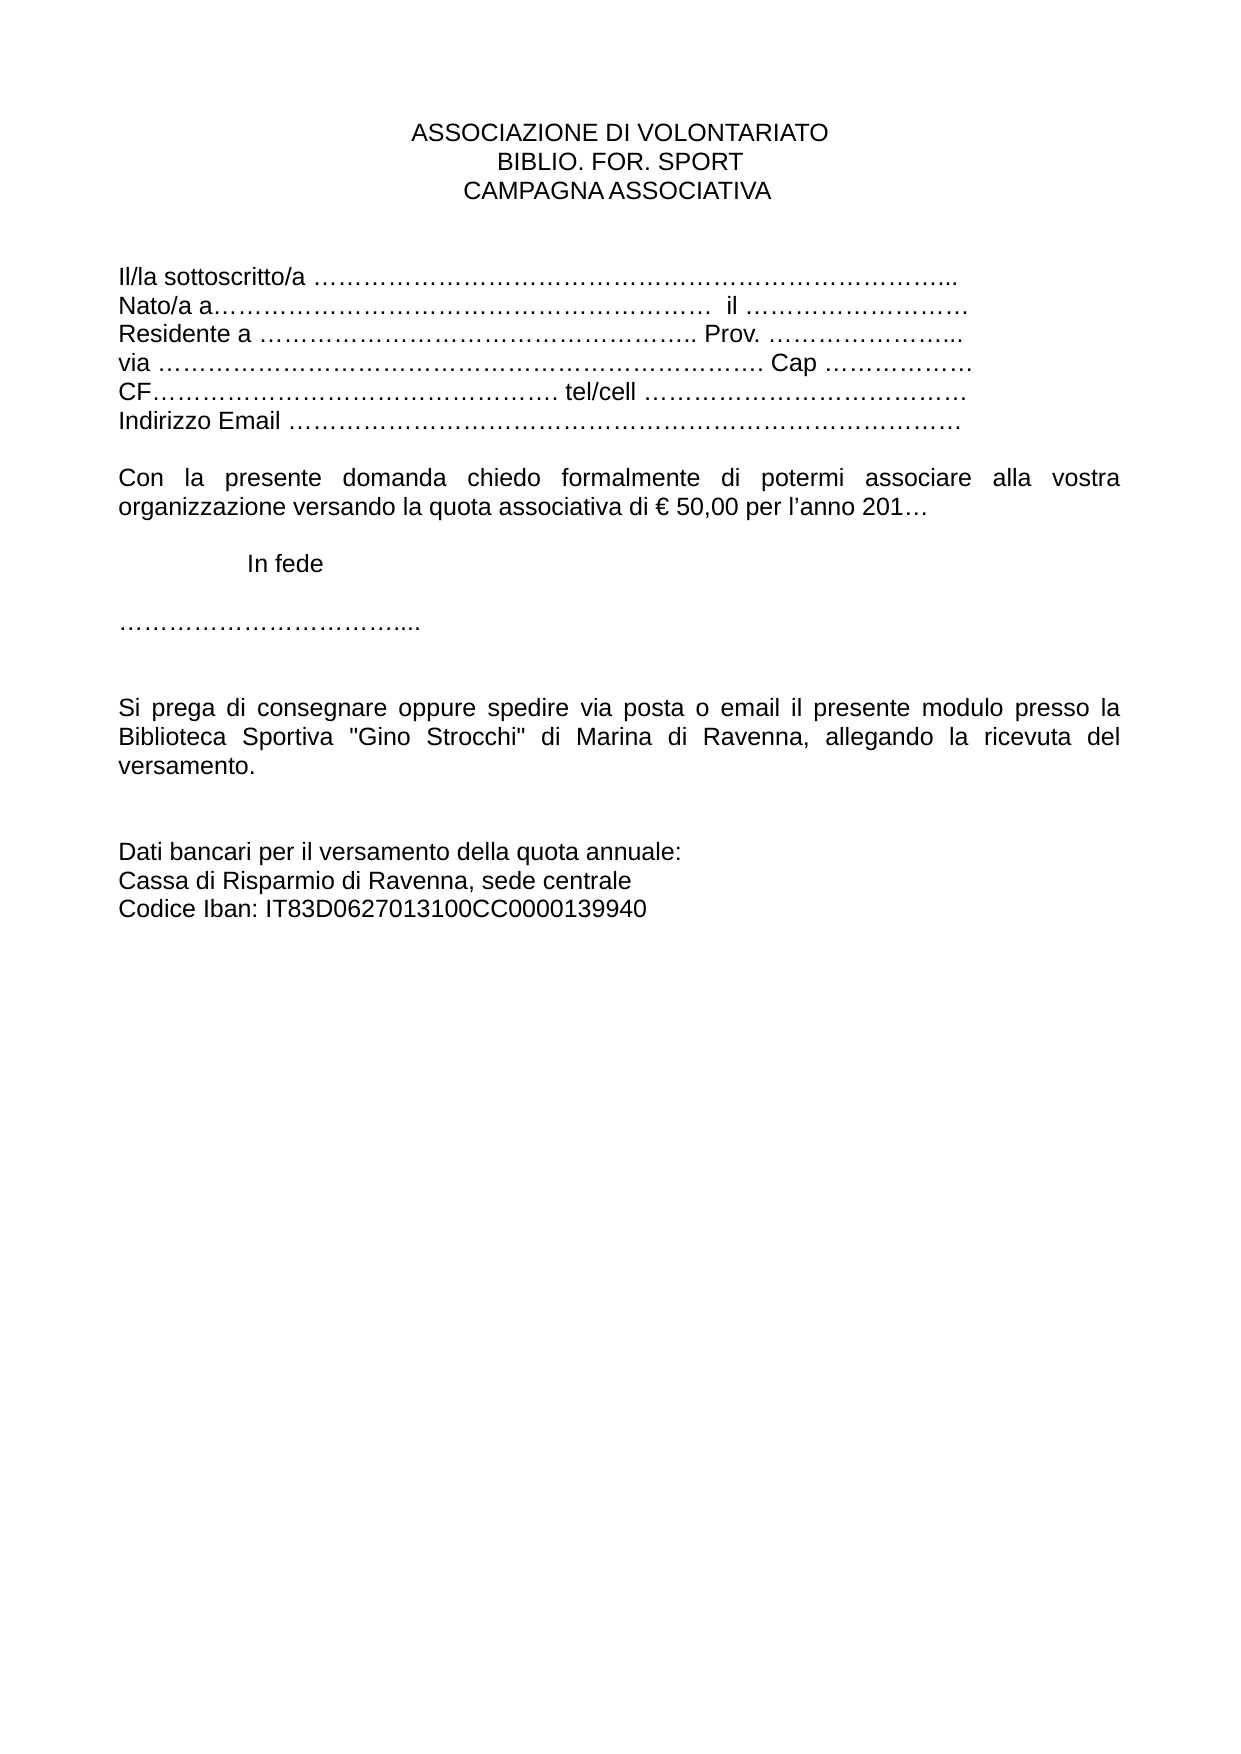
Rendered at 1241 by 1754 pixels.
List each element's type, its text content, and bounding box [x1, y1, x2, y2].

text CAMPAGNA ASSOCIATIVA [118, 176, 1122, 204]
text Il/la sottoscritto/a …………………………………………………………………... [118, 262, 1122, 291]
text Dati bancari per il versamento della quota annuale: [118, 837, 1122, 866]
text Si prega di consegnare oppure spedire via posta o email il presente modulo presso la Biblioteca Sportiva "Gino Strocchi" di Marina di Ravenna, allegando la ricevuta del versamento. [118, 693, 1122, 779]
text BIBLIO. FOR. SPORT [118, 147, 1122, 176]
text Con la presente domanda chiedo formalmente di potermi associare alla vostra organizzazione versando la quota associativa di € 50,00 per l’anno 201… [118, 463, 1122, 521]
text Cassa di Risparmio di Ravenna, sede centrale [118, 866, 1122, 894]
text In fede [118, 549, 1122, 578]
text ASSOCIAZIONE DI VOLONTARIATO [118, 118, 1122, 147]
text Codice Iban: IT83D0627013100CC0000139940 [118, 894, 1122, 923]
text Indirizzo Email ……………………………………………………………………… [118, 406, 1122, 434]
text CF…………………………………………. tel/cell ………………………………… [118, 377, 1122, 406]
text Residente a …………………………………………….. Prov. …………………... [118, 319, 1122, 348]
text via ………………………………………………………………. Cap ……………… [118, 348, 1122, 377]
text Nato/a a…………………………………………………… il ……………………… [118, 291, 1122, 319]
text …………………………….... [118, 607, 1122, 636]
